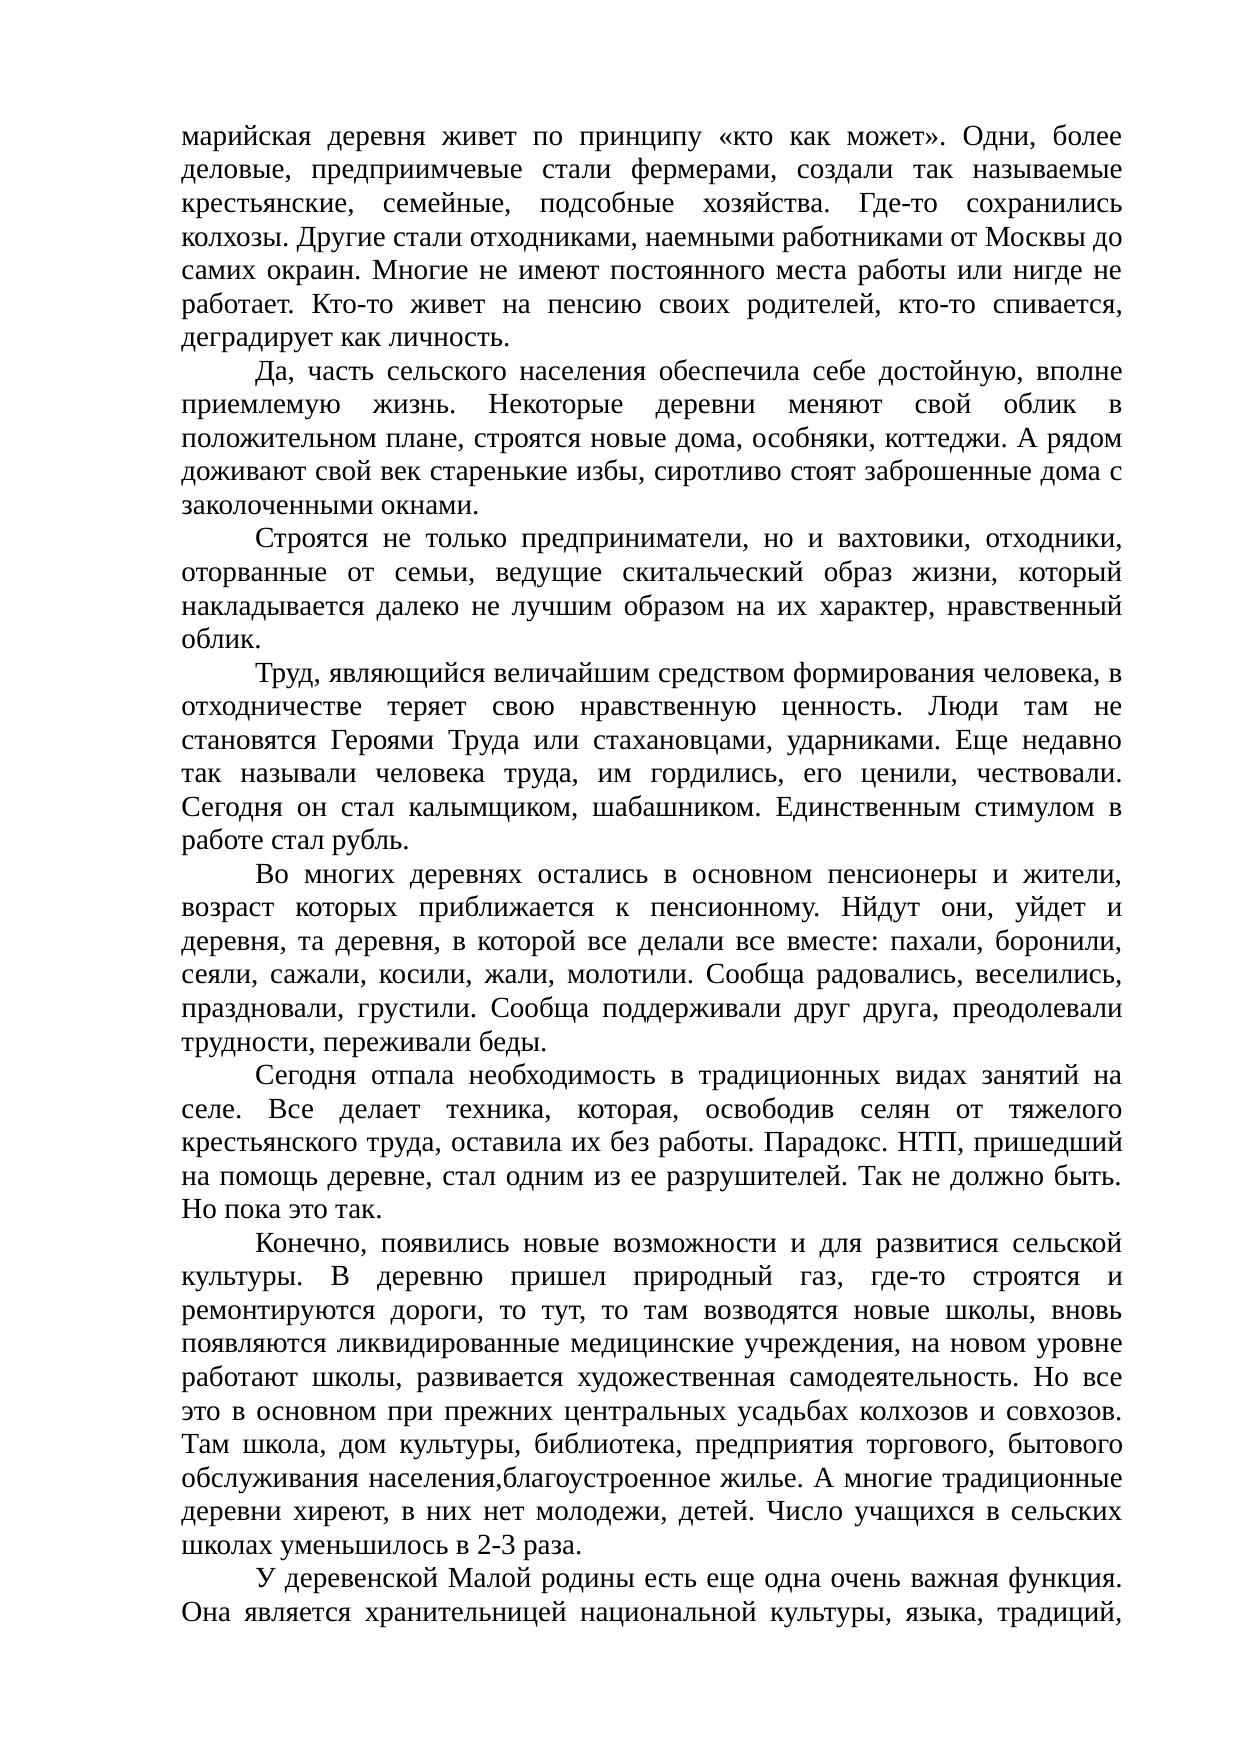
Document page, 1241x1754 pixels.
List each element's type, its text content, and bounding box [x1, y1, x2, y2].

text Да, часть сельского населения обеспечила себе достойную, вполне приемлемую жизнь. Некоторые деревни меняют свой облик в положительном плане, строятся новые дома, особняки, коттеджи. А рядом доживают свой век старенькие избы, сиротливо стоят заброшенные дома с заколоченными окнами. [181, 353, 1123, 521]
text Сегодня отпала необходимость в традиционных видах занятий на селе. Все делает техника, которая, освободив селян от тяжелого крестьянского труда, оставила их без работы. Парадокс. НТП, пришедший на помощь деревне, стал одним из ее разрушителей. Так не должно быть. Но пока это так. [181, 1057, 1123, 1225]
text У деревенской Малой родины есть еще одна очень важная функция. Она является хранительницей национальной культуры, языка, традиций, [181, 1560, 1123, 1627]
text Труд, являющийся величайшим средством формирования человека, в отходничестве теряет свою нравственную ценность. Люди там не становятся Героями Труда или стахановцами, ударниками. Еще недавно так называли человека труда, им гордились, его ценили, чествовали. Сегодня он стал калымщиком, шабашником. Единственным стимулом в работе стал рубль. [181, 655, 1123, 856]
text Конечно, появились новые возможности и для развитися сельской культуры. В деревню пришел природный газ, где-то строятся и ремонтируются дороги, то тут, то там возводятся новые школы, вновь появляются ликвидированные медицинские учреждения, на новом уровне работают школы, развивается художественная самодеятельность. Но все это в основном при прежних центральных усадьбах колхозов и совхозов. Там школа, дом культуры, библиотека, предприятия торгового, бытового обслуживания населения,благоустроенное жилье. А многие традиционные деревни хиреют, в них нет молодежи, детей. Число учащихся в сельских школах уменьшилось в 2-3 раза. [181, 1225, 1123, 1560]
text Строятся не только предприниматели, но и вахтовики, отходники, оторванные от семьи, ведущие скитальческий образ жизни, который накладывается далеко не лучшим образом на их характер, нравственный облик. [181, 521, 1123, 655]
text марийская деревня живет по принципу «кто как может». Одни, более деловые, предприимчевые стали фермерами, создали так называемые крестьянские, семейные, подсобные хозяйства. Где-то сохранились колхозы. Другие стали отходниками, наемными работниками от Москвы до самих окраин. Многие не имеют постоянного места работы или нигде не работает. Кто-то живет на пенсию своих родителей, кто-то спивается, деградирует как личность. [181, 118, 1123, 353]
text Во многих деревнях остались в основном пенсионеры и жители, возраст которых приближается к пенсионному. Нйдут они, уйдет и деревня, та деревня, в которой все делали все вместе: пахали, боронили, сеяли, сажали, косили, жали, молотили. Сообща радовались, веселились, праздновали, грустили. Сообща поддерживали друг друга, преодолевали трудности, переживали беды. [181, 856, 1123, 1057]
